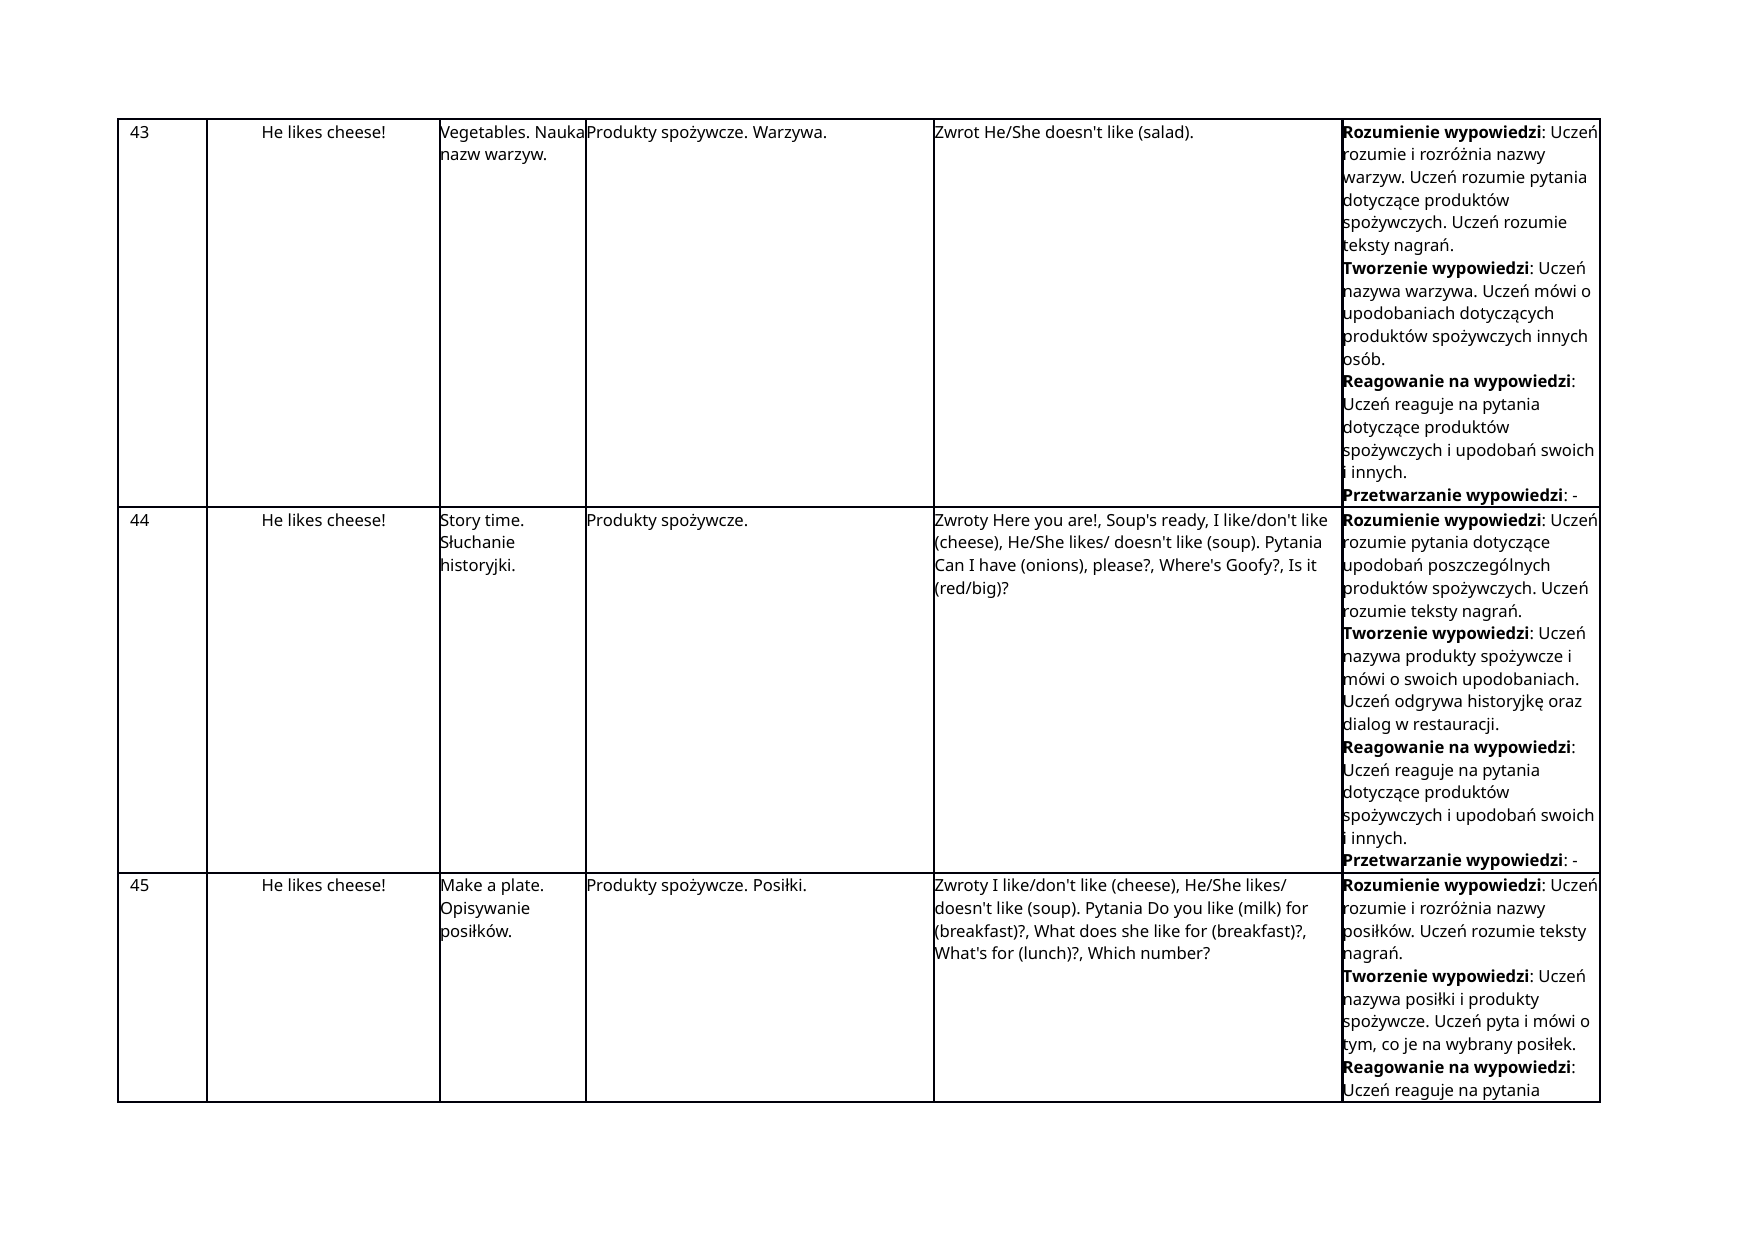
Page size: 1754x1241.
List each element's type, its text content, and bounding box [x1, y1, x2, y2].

table_cell Rozumienie wypowiedzi: Uczeń rozumie pytania dotyczące upodobań poszczególnych produktów spożywczych. Uczeń rozumie teksty nagrań. Tworzenie wypowiedzi: Uczeń nazywa produkty spożywcze i mówi o swoich upodobaniach. Uczeń odgrywa historyjkę oraz dialog w restauracji. Reagowanie na wypowiedzi: Uczeń reaguje na pytania dotyczące produktów spożywczych i upodobań swoich i innych. Przetwarzanie wypowiedzi: - [1344, 508, 1599, 872]
table_cell Zwrot He/She doesn't like (salad). [935, 120, 1341, 506]
table_cell Zwroty Here you are!, Soup's ready, I like/don't like (cheese), He/She likes/ doesn't like (soup). Pytania Can I have (onions), please?, Where's Goofy?, Is it (red/big)? [935, 508, 1341, 872]
table_cell He likes cheese! [208, 120, 439, 506]
table_cell 45 [119, 874, 206, 1101]
table_cell Vegetables. Nauka nazw warzyw. [441, 120, 585, 506]
table_cell He likes cheese! [208, 508, 439, 872]
table_cell Make a plate. Opisywanie posiłków. [441, 874, 585, 1101]
table_cell He likes cheese! [208, 874, 439, 1101]
table_cell Produkty spożywcze. Warzywa. [587, 120, 933, 506]
table_cell Zwroty I like/don't like (cheese), He/She likes/ doesn't like (soup). Pytania Do you like (milk) for (breakfast)?, What does she like for (breakfast)?, What's for (lunch)?, Which number? [935, 874, 1341, 1101]
table_cell 44 [119, 508, 206, 872]
table_cell Rozumienie wypowiedzi: Uczeń rozumie i rozróżnia nazwy posiłków. Uczeń rozumie teksty nagrań. Tworzenie wypowiedzi: Uczeń nazywa posiłki i produkty spożywcze. Uczeń pyta i mówi o tym, co je na wybrany posiłek. Reagowanie na wypowiedzi: Uczeń reaguje na pytania [1344, 874, 1599, 1101]
table_cell Produkty spożywcze. Posiłki. [587, 874, 933, 1101]
table_cell Rozumienie wypowiedzi: Uczeń rozumie i rozróżnia nazwy warzyw. Uczeń rozumie pytania dotyczące produktów spożywczych. Uczeń rozumie teksty nagrań. Tworzenie wypowiedzi: Uczeń nazywa warzywa. Uczeń mówi o upodobaniach dotyczących produktów spożywczych innych osób. Reagowanie na wypowiedzi: Uczeń reaguje na pytania dotyczące produktów spożywczych i upodobań swoich i innych. Przetwarzanie wypowiedzi: - [1344, 120, 1599, 506]
table_cell Produkty spożywcze. [587, 508, 933, 872]
table_cell Story time. Słuchanie historyjki. [441, 508, 585, 872]
table_cell 43 [119, 120, 206, 506]
